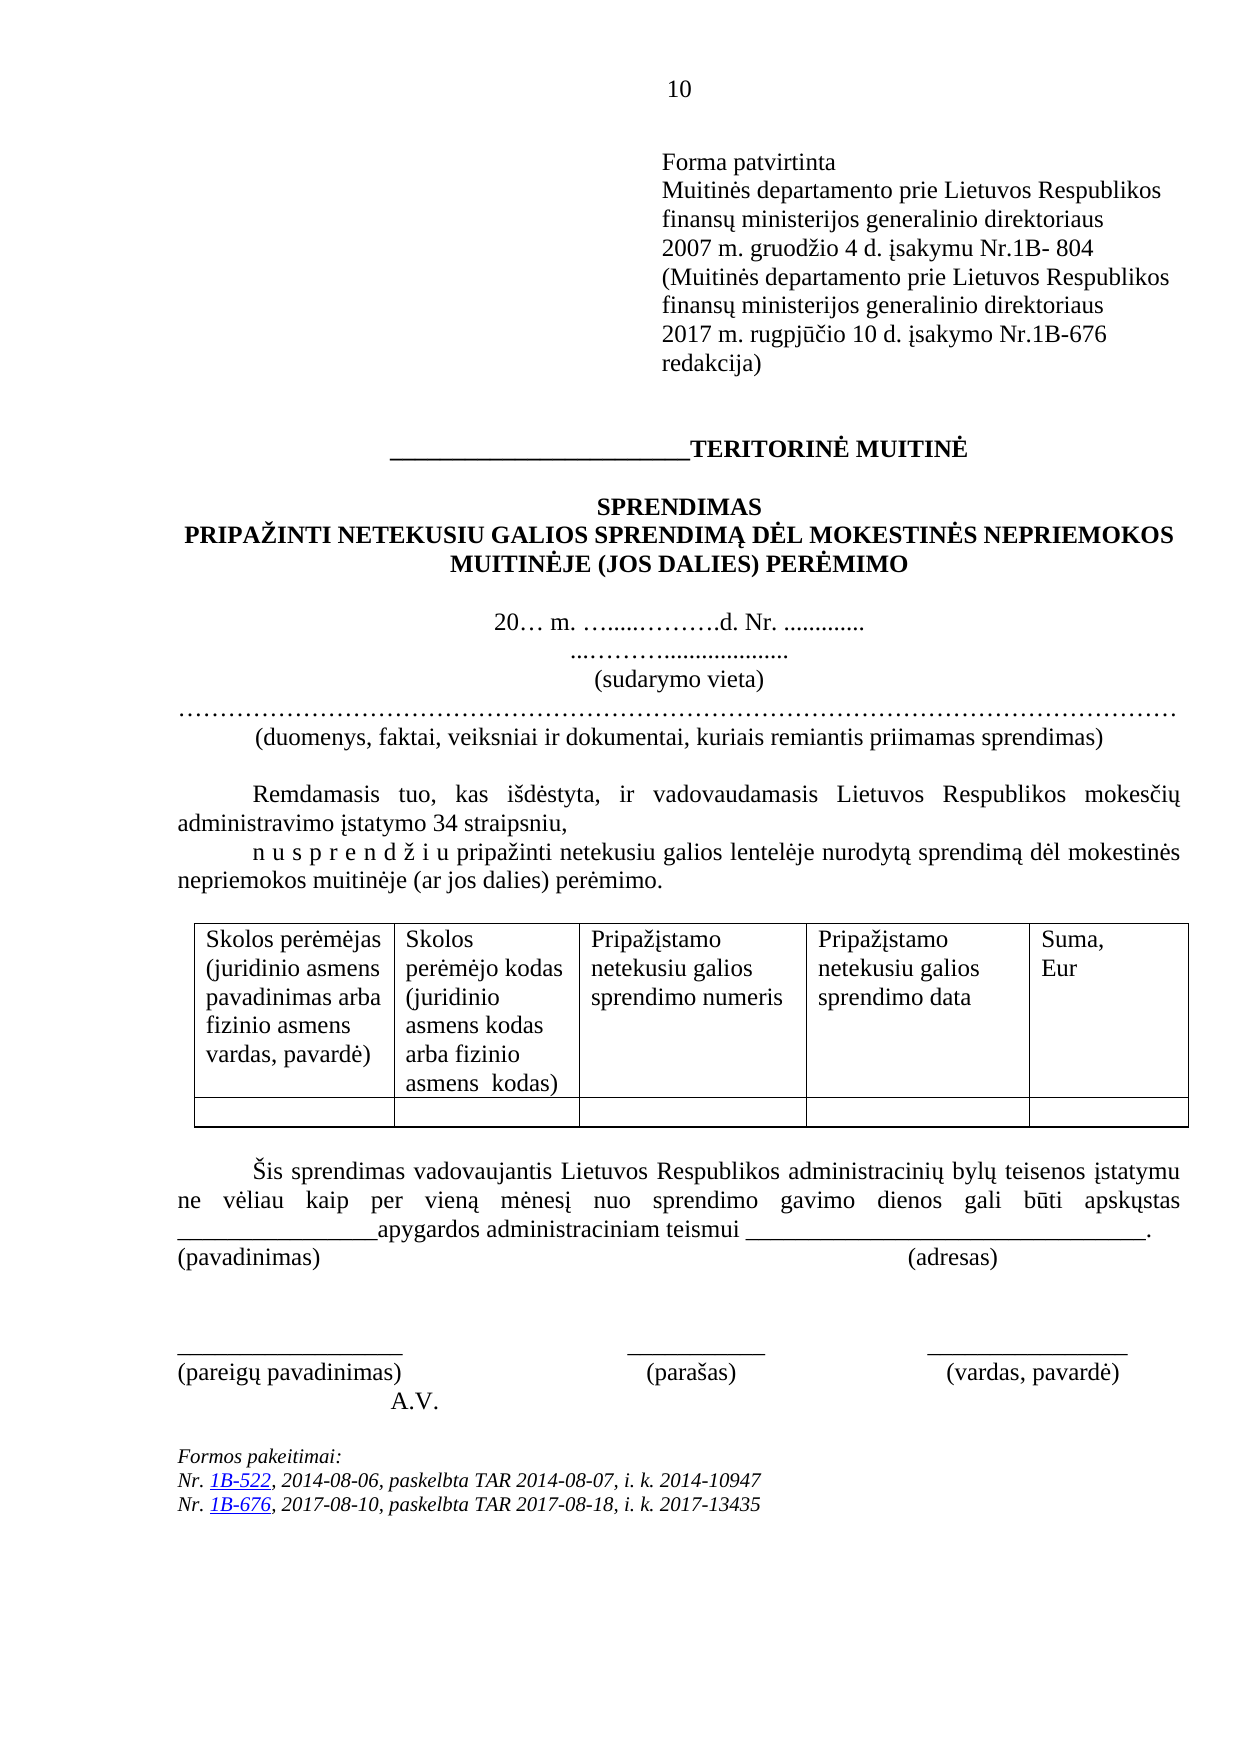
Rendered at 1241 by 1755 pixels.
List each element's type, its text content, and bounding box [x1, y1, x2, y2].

text finansų ministerijos generalinio direktoriaus [177, 204, 1181, 233]
text (Muitinės departamento prie Lietuvos Respublikos [177, 262, 1181, 291]
table_cell [195, 1098, 394, 1126]
text (sudarymo vieta) [177, 664, 1181, 693]
table_header Pripažįstamo netekusiu galios sprendimo numeris [580, 924, 806, 1097]
text Muitinės departamento prie Lietuvos Respublikos [177, 176, 1181, 204]
text ………………………………………………………………………………………………………… [177, 693, 1181, 722]
text 2017 m. rugpjūčio 10 d. įsakymo Nr.1B-676 [177, 319, 1181, 348]
text ________________________TERITORINĖ MUITINĖ [177, 434, 1181, 463]
text finansų ministerijos generalinio direktoriaus [177, 291, 1181, 319]
table_header Skolos perėmėjas (juridinio asmens pavadinimas arba fizinio asmens vardas, pavardė) [195, 924, 394, 1097]
text 20… m. ….....……….d. Nr. ............. [177, 607, 1181, 636]
text A.V. [177, 1386, 1181, 1415]
table_header Suma, Eur [1030, 924, 1188, 1097]
text Forma patvirtinta [177, 147, 1181, 176]
table_cell [395, 1098, 579, 1126]
table_cell [580, 1098, 806, 1126]
text Šis sprendimas vadovaujantis Lietuvos Respublikos administracinių bylų teisenos įstatymu ne vėliau kaip per vieną mėnesį nuo sprendimo gavimo dienos gali būti apskųstas ________________apygardos administraciniam teismui ________________________________. [177, 1156, 1181, 1242]
text 2007 m. gruodžio 4 d. įsakymu Nr.1B- 804 [177, 233, 1181, 262]
text Remdamasis tuo, kas išdėstyta, ir vadovaudamasis Lietuvos Respublikos mokesčių administravimo įstatymo 34 straipsniu, [177, 779, 1181, 837]
table_header Pripažįstamo netekusiu galios sprendimo data [807, 924, 1029, 1097]
text (pavadinimas) (adresas) [177, 1242, 1181, 1271]
text redakcija) [177, 348, 1181, 377]
text (pareigų pavadinimas) (parašas) (vardas, pavardė) [177, 1357, 1181, 1386]
text (duomenys, faktai, veiksniai ir dokumentai, kuriais remiantis priimamas sprendimas) [177, 722, 1181, 751]
text __________________ ___________ ________________ [177, 1329, 1181, 1357]
text Nr. 1B-522, 2014-08-06, paskelbta TAR 2014-08-07, i. k. 2014-10947 [177, 1468, 1181, 1492]
text Formos pakeitimai: [177, 1444, 1181, 1468]
table_header Skolos perėmėjo kodas (juridinio asmens kodas arba fizinio asmens kodas) [395, 924, 579, 1097]
text Nr. 1B-676, 2017-08-10, paskelbta TAR 2017-08-18, i. k. 2017-13435 [177, 1492, 1181, 1516]
table_cell [1030, 1098, 1188, 1126]
text n u s p r e n d ž i u pripažinti netekusiu galios lentelėje nurodytą sprendimą dėl mokestinės nepriemokos muitinėje (ar jos dalies) perėmimo. [177, 837, 1181, 894]
text ...……….................... [177, 636, 1181, 664]
text PRIPAŽINTI NETEKUSIU GALIOS SPRENDIMĄ DĖL MOKESTINĖS NEPRIEMOKOS MUITINĖJE (JOS DALIES) PERĖMIMO [177, 521, 1181, 578]
text SPRENDIMAS [177, 492, 1181, 521]
table_cell [807, 1098, 1029, 1126]
